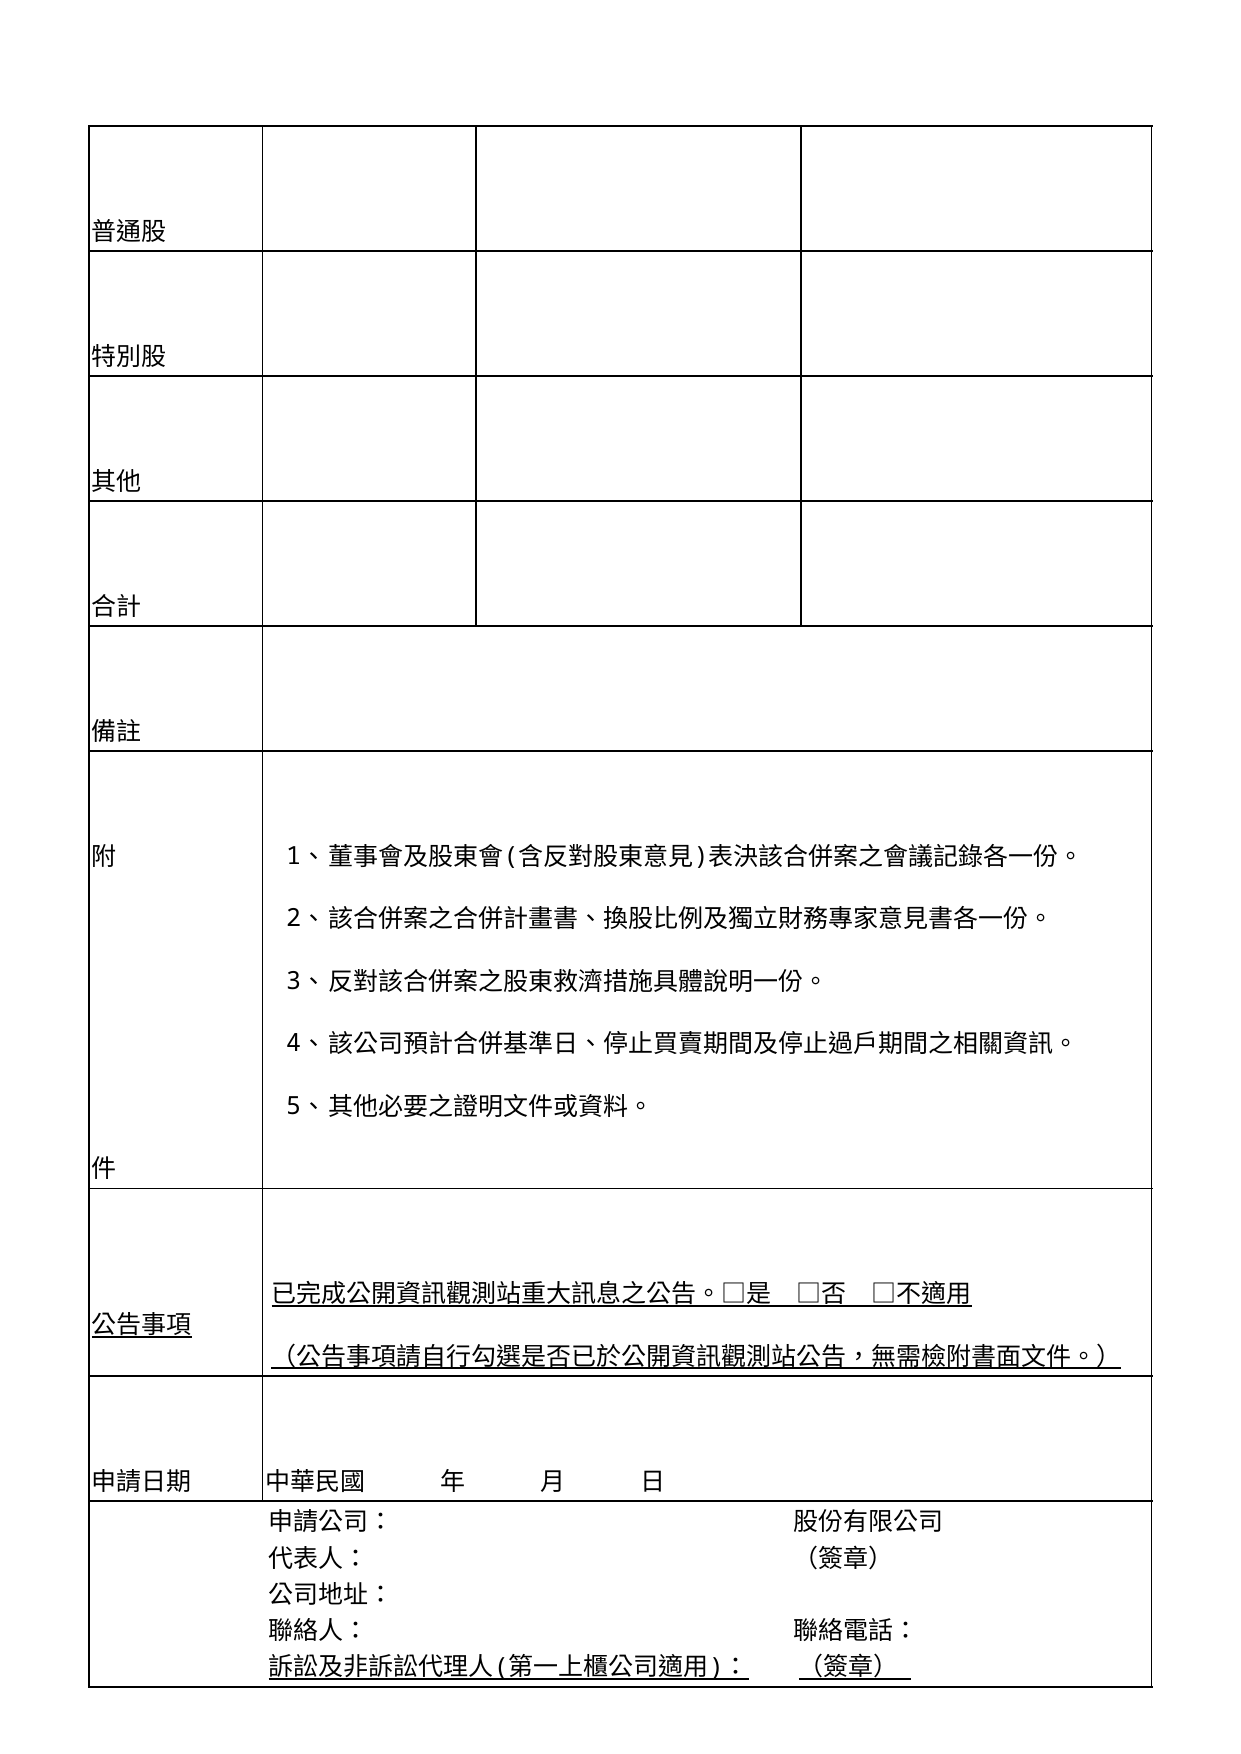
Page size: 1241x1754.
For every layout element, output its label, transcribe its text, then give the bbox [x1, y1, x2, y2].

table_cell 其他 [90, 377, 262, 500]
table_cell 普通股 [90, 127, 262, 250]
table_cell 已完成公開資訊觀測站重大訊息之公告。□是 □否 □不適用 （公告事項請自行勾選是否已於公開資訊觀測站公告，無需檢附書面文件。） [263, 1189, 1151, 1375]
table_cell [802, 252, 1151, 375]
table_cell [477, 502, 800, 625]
table_cell 公告事項 [90, 1189, 262, 1375]
table_cell [477, 377, 800, 500]
table_cell [802, 377, 1151, 500]
table_cell [263, 502, 475, 625]
table_cell [477, 127, 800, 250]
table_cell [263, 627, 1151, 750]
table_cell 合計 [90, 502, 262, 625]
table_cell 特別股 [90, 252, 262, 375]
table_cell [802, 502, 1151, 625]
table_cell 附 件 [90, 752, 262, 1188]
table_cell [263, 252, 475, 375]
table_cell 申請公司： 股份有限公司 代表人： （簽章） 公司地址： 聯絡人： 聯絡電話： 訴訟及非訴訟代理人(第一上櫃公司適用)： （簽章） [90, 1502, 1151, 1686]
table_cell [263, 127, 475, 250]
table_cell 申請日期 [90, 1377, 262, 1500]
table_cell [263, 377, 475, 500]
table_cell [477, 252, 800, 375]
table_cell 董事會及股東會(含反對股東意見)表決該合併案之會議記錄各一份。 該合併案之合併計畫書、換股比例及獨立財務專家意見書各一份。 反對該合併案之股東救濟措施具體說明一份。 該公司預計合併基準日、停止買賣期間及停止過戶期間之相關資訊。 其他必要之證明文件或資料。 [263, 752, 1151, 1188]
table_cell 中華民國 年 月 日 [263, 1377, 1151, 1500]
table_cell 備註 [90, 627, 262, 750]
table_cell [802, 127, 1151, 250]
